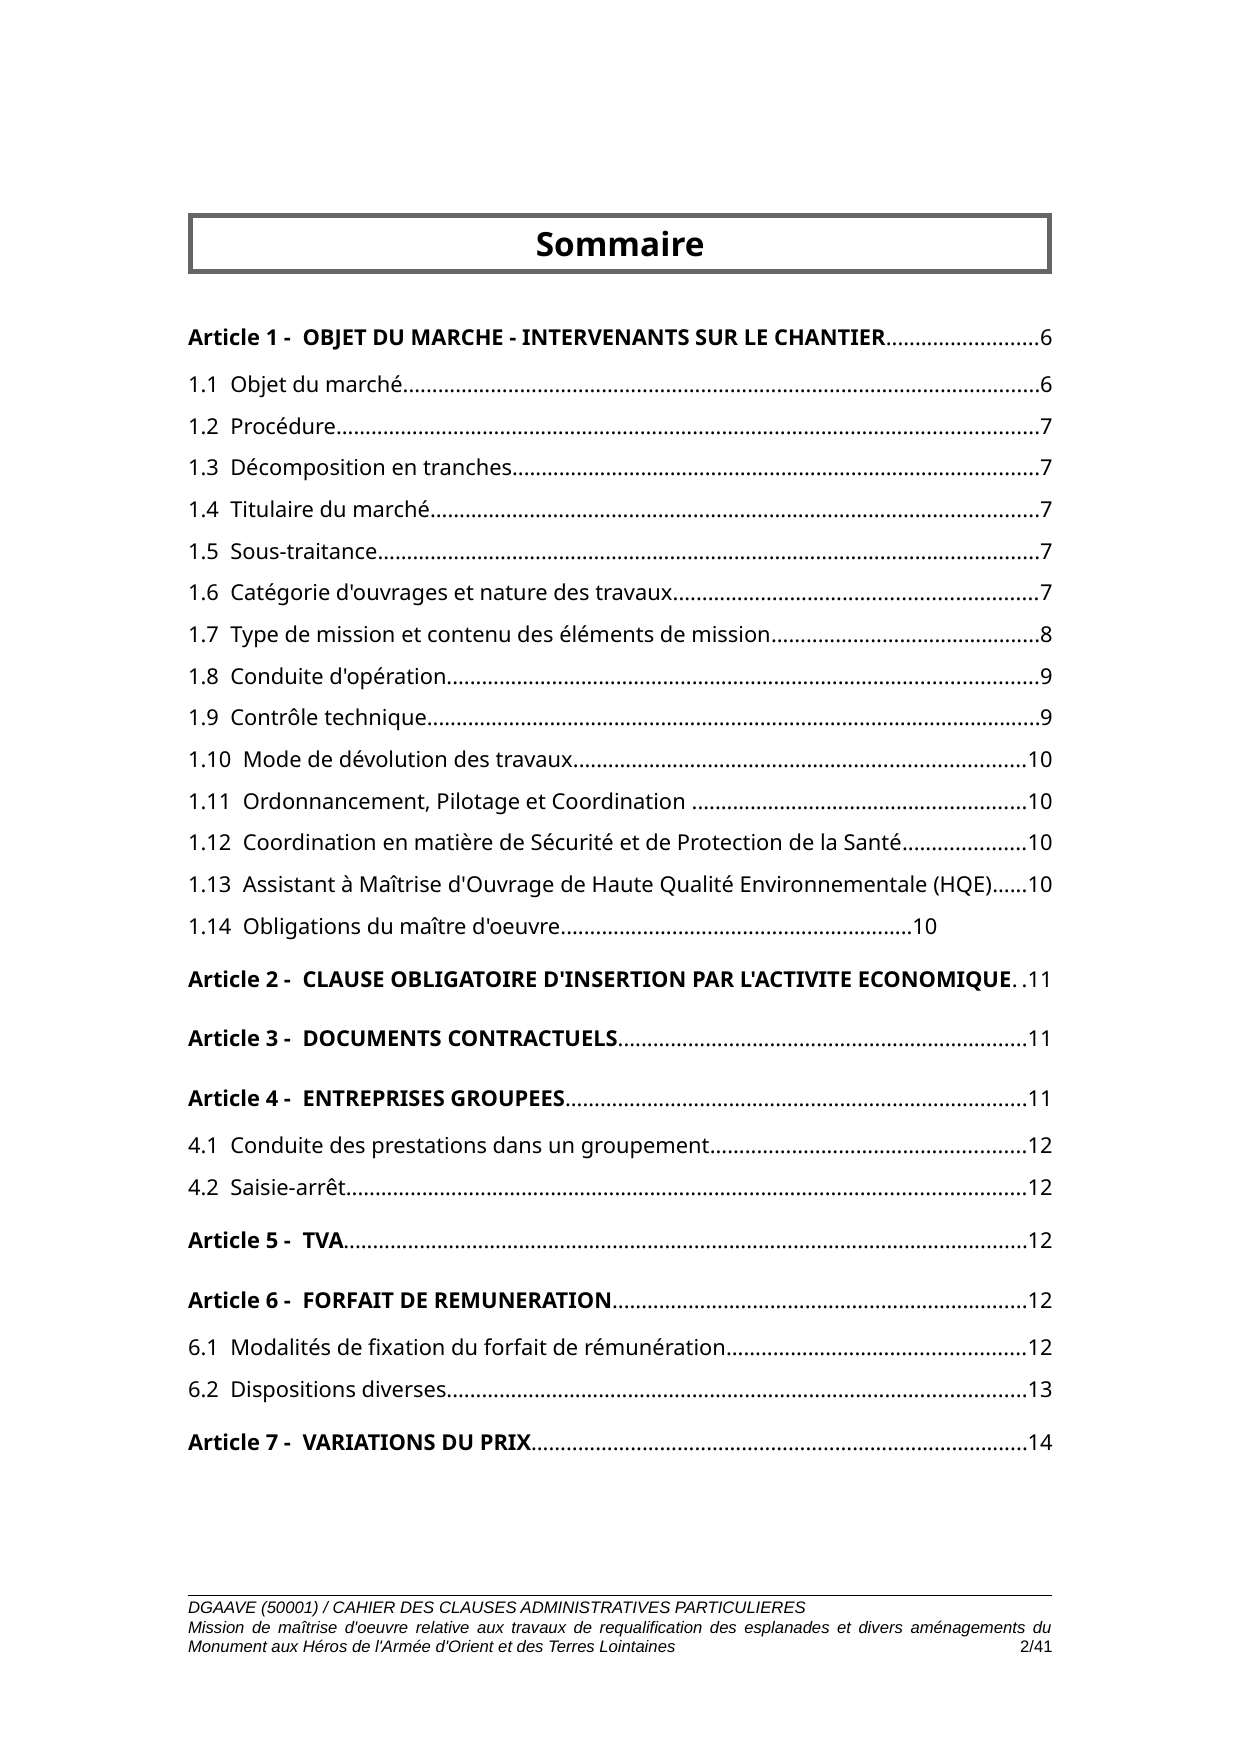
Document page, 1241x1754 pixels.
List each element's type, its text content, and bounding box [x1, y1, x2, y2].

text 1.5 Sous-traitance 7 [188, 536, 1052, 566]
text 1.7 Type de mission et contenu des éléments de mission 8 [188, 619, 1052, 649]
subtitle Sommaire [193, 218, 1047, 269]
text Article 7 - VARIATIONS DU PRIX 14 [188, 1427, 1052, 1457]
text 1.2 Procédure 7 [188, 411, 1052, 441]
text 1.3 Décomposition en tranches 7 [188, 452, 1052, 482]
text 1.14 Obligations du maître d'oeuvre............................................................10 [188, 911, 1052, 941]
text Article 2 - CLAUSE OBLIGATOIRE D'INSERTION PAR L'ACTIVITE ECONOMIQUE 11 [188, 964, 1052, 994]
text Article 6 - FORFAIT DE REMUNERATION 12 [188, 1284, 1052, 1314]
text 1.9 Contrôle technique 9 [188, 702, 1052, 732]
text Article 4 - ENTREPRISES GROUPEES 11 [188, 1083, 1052, 1112]
text 1.12 Coordination en matière de Sécurité et de Protection de la Santé 10 [188, 827, 1052, 857]
text 1.13 Assistant à Maîtrise d'Ouvrage de Haute Qualité Environnementale (HQE) 10 [188, 869, 1052, 899]
text 4.1 Conduite des prestations dans un groupement 12 [188, 1130, 1052, 1160]
text 6.1 Modalités de fixation du forfait de rémunération 12 [188, 1332, 1052, 1362]
text 1.11 Ordonnancement, Pilotage et Coordination 10 [188, 786, 1052, 816]
text 1.1 Objet du marché 6 [188, 369, 1052, 399]
text 6.2 Dispositions diverses 13 [188, 1374, 1052, 1403]
text 1.6 Catégorie d'ouvrages et nature des travaux 7 [188, 577, 1052, 607]
text 1.10 Mode de dévolution des travaux 10 [188, 744, 1052, 774]
text Article 5 - TVA 12 [188, 1225, 1052, 1255]
text 1.4 Titulaire du marché 7 [188, 494, 1052, 524]
text 1.8 Conduite d'opération 9 [188, 661, 1052, 691]
text 4.2 Saisie-arrêt 12 [188, 1172, 1052, 1202]
text Article 3 - DOCUMENTS CONTRACTUELS 11 [188, 1023, 1052, 1053]
text Article 1 - OBJET DU MARCHE - INTERVENANTS SUR LE CHANTIER 6 [188, 322, 1052, 351]
